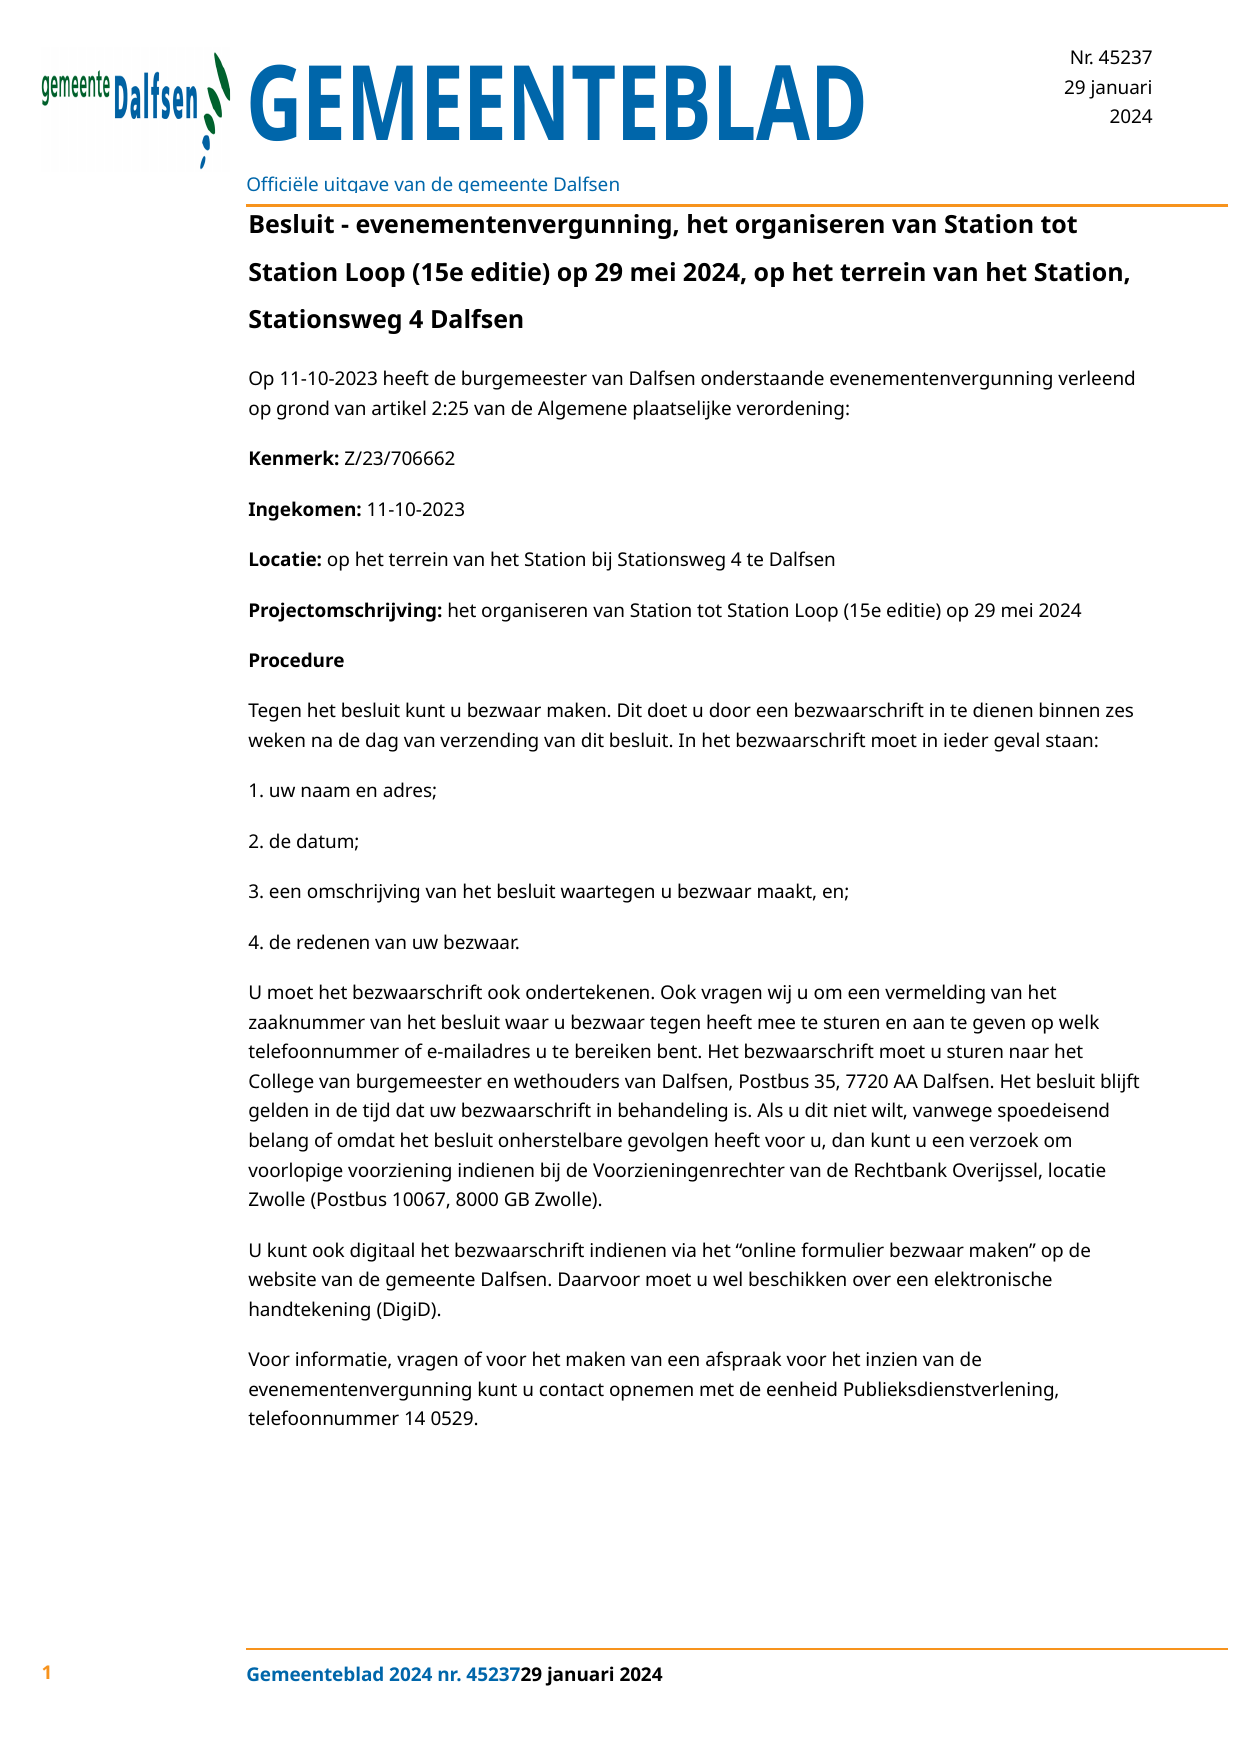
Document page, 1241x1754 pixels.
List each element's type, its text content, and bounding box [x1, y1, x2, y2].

text U moet het bezwaarschrift ook ondertekenen. Ook vragen wij u om een vermelding van het zaaknummer van het besluit waar u bezwaar tegen heeft mee te sturen en aan te geven op welk telefoonnummer of e-mailadres u te bereiken bent. Het bezwaarschrift moet u sturen naar het College van burgemeester en wethouders van Dalfsen, Postbus 35, 7720 AA Dalfsen. Het besluit blijft gelden in de tijd dat uw bezwaarschrift in behandeling is. Als u dit niet wilt, vanwege spoedeisend belang of omdat het besluit onherstelbare gevolgen heeft voor u, dan kunt u een verzoek om voorlopige voorziening indienen bij de Voorzieningenrechter van de Rechtbank Overijssel, locatie Zwolle (Postbus 10067, 8000 GB Zwolle). [248, 979, 1152, 1212]
picture [41, 47, 231, 172]
text Besluit - evenementenvergunning, het organiseren van Station tot Station Loop (15e editie) op 29 mei 2024, op het terrein van het Station, Stationsweg 4 Dalfsen [248, 207, 1152, 336]
text Kenmerk: Z/23/706662 [248, 446, 1152, 471]
text Procedure [248, 647, 1152, 673]
text 3. een omschrijving van het besluit waartegen u bezwaar maakt, en; [248, 878, 1152, 904]
text Voor informatie, vragen of voor het maken van een afspraak voor het inzien van de evenementenvergunning kunt u contact opnemen met de eenheid Publieksdienstverlening, telefoonnummer 14 0529. [248, 1346, 1152, 1431]
text 4. de redenen van uw bezwaar. [248, 929, 1152, 954]
text Ingekomen: 11-10-2023 [248, 496, 1152, 522]
text Locatie: op het terrein van het Station bij Stationsweg 4 te Dalfsen [248, 546, 1152, 572]
text 1. uw naam en adres; [248, 778, 1152, 803]
text U kunt ook digitaal het bezwaarschrift indienen via het “online formulier bezwaar maken” op de website van de gemeente Dalfsen. Daarvoor moet u wel beschikken over een elektronische handtekening (DigiD). [248, 1237, 1152, 1322]
text 2. de datum; [248, 828, 1152, 854]
text Projectomschrijving: het organiseren van Station tot Station Loop (15e editie) op 29 mei 2024 [248, 597, 1152, 622]
text Tegen het besluit kunt u bezwaar maken. Dit doet u door een bezwaarschrift in te dienen binnen zes weken na de dag van verzending van dit besluit. In het bezwaarschrift moet in ieder geval staan: [248, 698, 1152, 753]
text Op 11-10-2023 heeft de burgemeester van Dalfsen onderstaande evenementenvergunning verleend op grond van artikel 2:25 van de Algemene plaatselijke verordening: [248, 366, 1152, 421]
